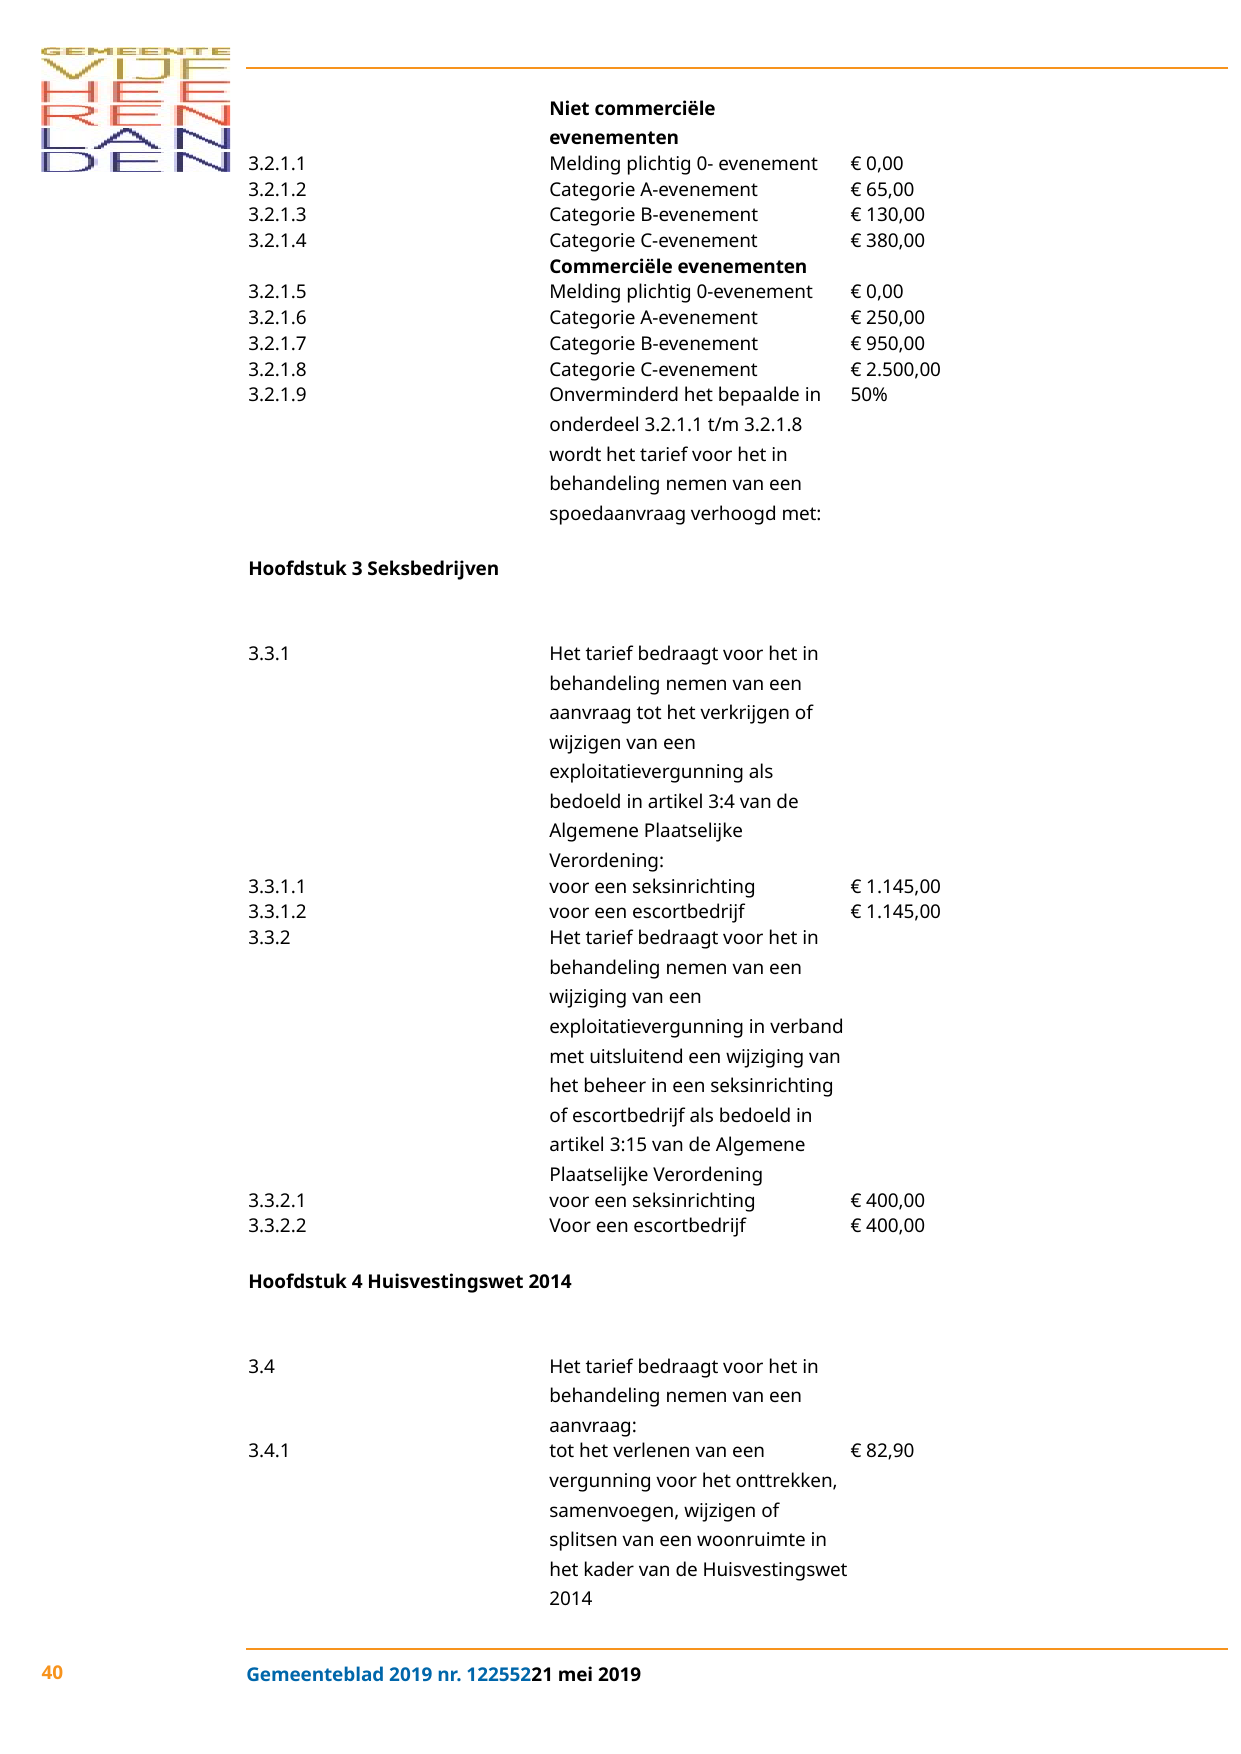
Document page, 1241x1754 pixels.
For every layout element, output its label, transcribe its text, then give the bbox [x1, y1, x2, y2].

table_cell 3.2.1.3 [248, 202, 549, 227]
table_cell 3.3.1 [248, 640, 549, 873]
table_cell € 250,00 [850, 305, 1152, 330]
table_cell 3.4.1 [248, 1438, 549, 1611]
table_cell € 1.145,00 [850, 899, 1152, 924]
table_cell Categorie C-evenement [549, 227, 850, 253]
table_cell Categorie C-evenement [549, 356, 850, 382]
table_cell Categorie B-evenement [549, 330, 850, 356]
table_cell 3.3.2.2 [248, 1213, 549, 1238]
table_cell [850, 925, 1152, 1187]
table_cell [248, 95, 549, 150]
table_cell voor een escortbedrijf [549, 899, 850, 924]
table_cell € 400,00 [850, 1187, 1152, 1213]
table_cell Melding plichtig 0-evenement [549, 279, 850, 304]
table_cell 3.3.1.1 [248, 873, 549, 899]
table_cell € 0,00 [850, 150, 1152, 176]
table_cell € 0,00 [850, 279, 1152, 304]
table_cell 3.3.1.2 [248, 899, 549, 924]
picture [41, 47, 231, 172]
table_cell [850, 640, 1152, 873]
table_cell tot het verlenen van een vergunning voor het onttrekken, samenvoegen, wijzigen of splitsen van een woonruimte in het kader van de Huisvestingswet 2014 [549, 1438, 850, 1611]
table_cell [248, 253, 549, 279]
table_cell voor een seksinrichting [549, 1187, 850, 1213]
table_cell 3.2.1.5 [248, 279, 549, 304]
table_cell 3.2.1.7 [248, 330, 549, 356]
table_cell € 2.500,00 [850, 356, 1152, 382]
table_cell 3.2.1.2 [248, 176, 549, 202]
table_cell voor een seksinrichting [549, 873, 850, 899]
table_cell Het tarief bedraagt voor het in behandeling nemen van een wijziging van een exploitatievergunning in verband met uitsluitend een wijziging van het beheer in een seksinrichting of escortbedrijf als bedoeld in artikel 3:15 van de Algemene Plaatselijke Verordening [549, 925, 850, 1187]
table_cell Voor een escortbedrijf [549, 1213, 850, 1238]
table_cell 3.4 [248, 1353, 549, 1438]
table_cell Commerciële evenementen [549, 253, 850, 279]
table_cell Niet commerciële evenementen [549, 95, 850, 150]
table_cell [850, 95, 1152, 150]
table_cell [850, 1353, 1152, 1438]
table_cell Het tarief bedraagt voor het in behandeling nemen van een aanvraag: [549, 1353, 850, 1438]
table_cell 3.3.2 [248, 925, 549, 1187]
table_cell Hoofdstuk 3 Seksbedrijven [248, 526, 850, 640]
table_cell 3.3.2.1 [248, 1187, 549, 1213]
table_cell Melding plichtig 0- evenement [549, 150, 850, 176]
table_cell Categorie B-evenement [549, 202, 850, 227]
table_cell Categorie A-evenement [549, 305, 850, 330]
table_cell € 380,00 [850, 227, 1152, 253]
table_cell 3.2.1.4 [248, 227, 549, 253]
table_cell € 65,00 [850, 176, 1152, 202]
table_cell € 1.145,00 [850, 873, 1152, 899]
table_cell € 82,90 [850, 1438, 1152, 1611]
table_cell Hoofdstuk 4 Huisvestingswet 2014 [248, 1238, 850, 1353]
table_cell 50% [850, 382, 1152, 526]
table_cell 3.2.1.8 [248, 356, 549, 382]
table_cell [850, 1238, 1152, 1353]
table_cell € 950,00 [850, 330, 1152, 356]
table_cell Onverminderd het bepaalde in onderdeel 3.2.1.1 t/m 3.2.1.8 wordt het tarief voor het in behandeling nemen van een spoedaanvraag verhoogd met: [549, 382, 850, 526]
table_cell 3.2.1.1 [248, 150, 549, 176]
table_cell € 130,00 [850, 202, 1152, 227]
table_cell Categorie A-evenement [549, 176, 850, 202]
table_cell Het tarief bedraagt voor het in behandeling nemen van een aanvraag tot het verkrijgen of wijzigen van een exploitatievergunning als bedoeld in artikel 3:4 van de Algemene Plaatselijke Verordening: [549, 640, 850, 873]
table_cell € 400,00 [850, 1213, 1152, 1238]
table_cell 3.2.1.9 [248, 382, 549, 526]
table_cell [850, 526, 1152, 640]
table_cell 3.2.1.6 [248, 305, 549, 330]
table_cell [850, 253, 1152, 279]
